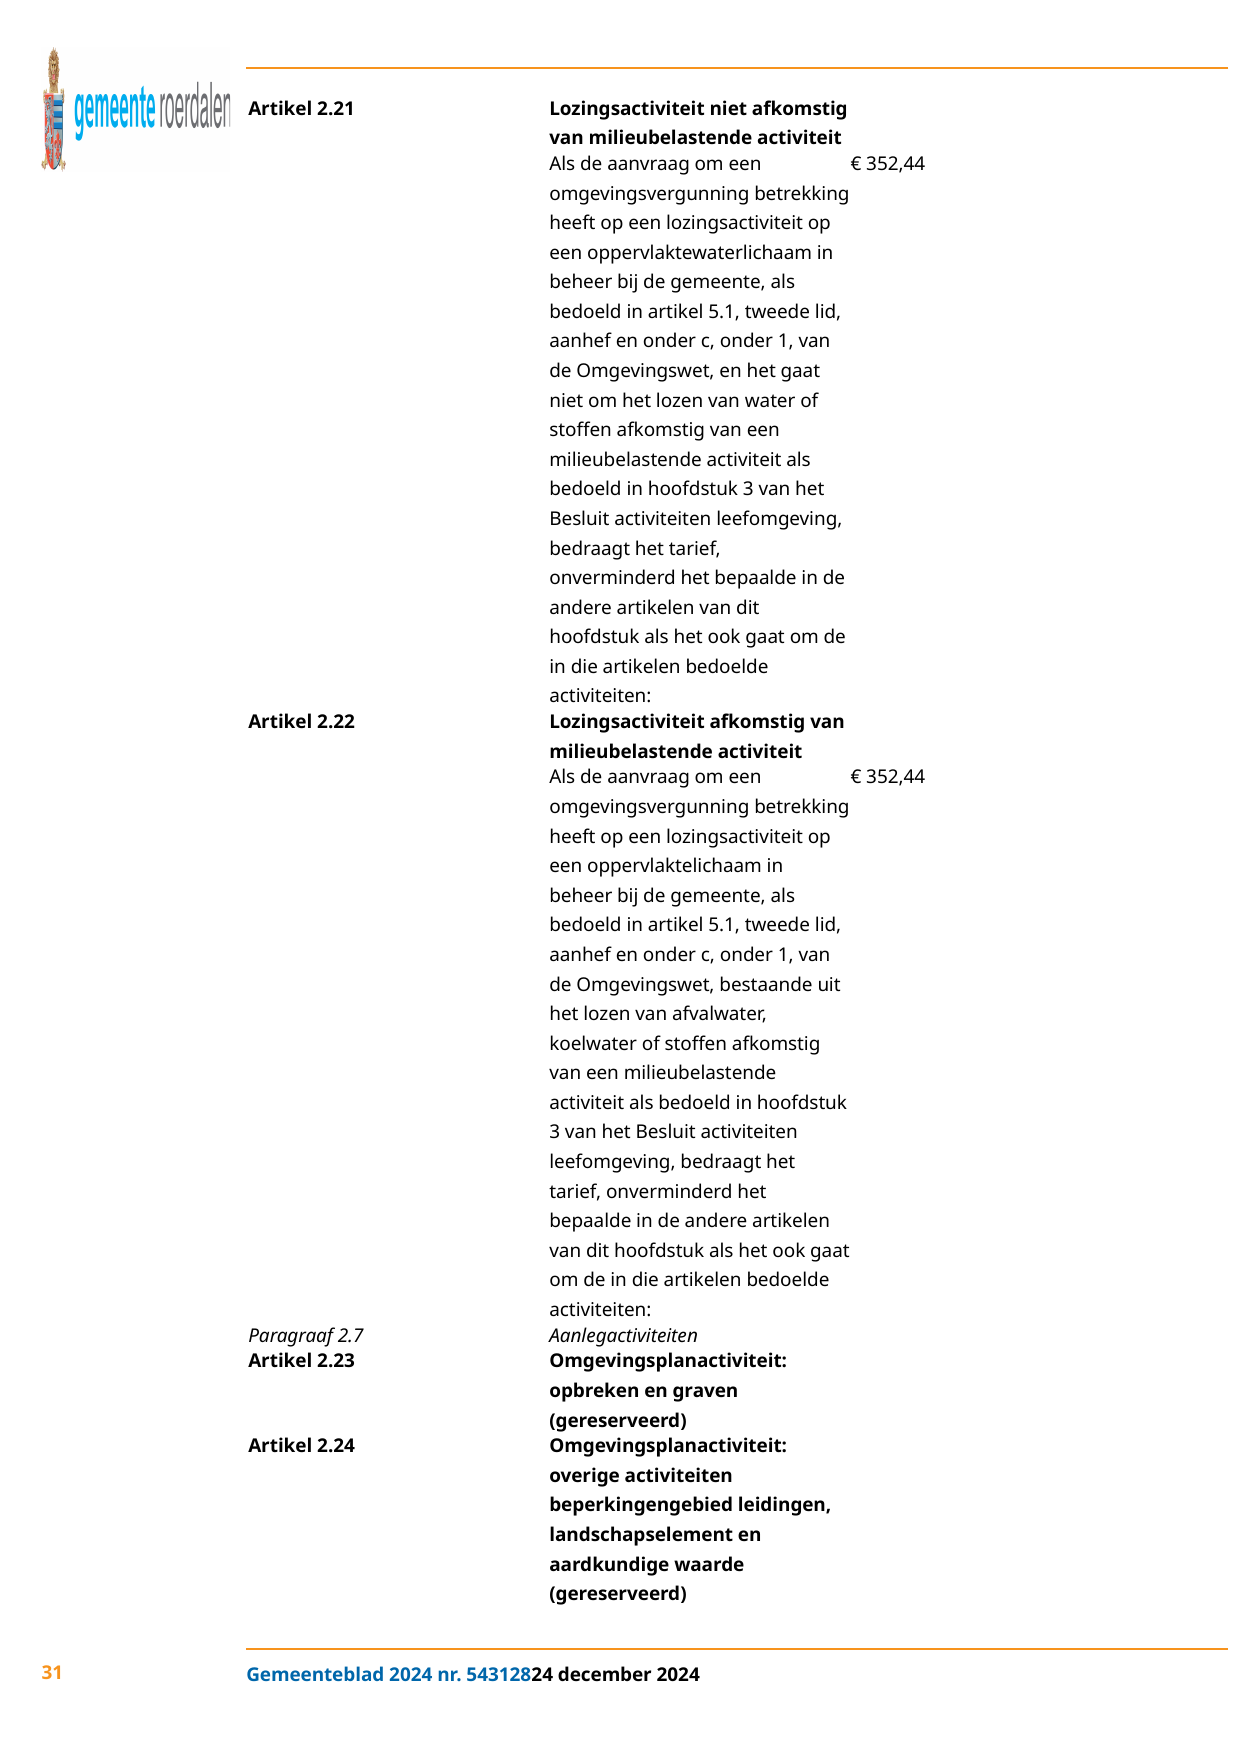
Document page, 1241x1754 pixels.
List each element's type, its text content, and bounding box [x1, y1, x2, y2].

table_cell € 352,44 [850, 150, 1152, 708]
table_cell [850, 1348, 1152, 1432]
table_cell Artikel 2.24 [248, 1433, 549, 1606]
table_cell [850, 95, 1152, 150]
table_cell [248, 764, 549, 1322]
table_cell € 352,44 [850, 764, 1152, 1322]
table_cell Artikel 2.22 [248, 708, 549, 764]
table_cell Als de aanvraag om een omgevingsvergunning betrekking heeft op een lozingsactiviteit op een oppervlaktewaterlichaam in beheer bij de gemeente, als bedoeld in artikel 5.1, tweede lid, aanhef en onder c, onder 1, van de Omgevingswet, en het gaat niet om het lozen van water of stoffen afkomstig van een milieubelastende activiteit als bedoeld in hoofdstuk 3 van het Besluit activiteiten leefomgeving, bedraagt het tarief, onverminderd het bepaalde in de andere artikelen van dit hoofdstuk als het ook gaat om de in die artikelen bedoelde activiteiten: [549, 150, 850, 708]
table_cell Lozingsactiviteit niet afkomstig van milieubelastende activiteit [549, 95, 850, 150]
table_cell [248, 150, 549, 708]
table_cell Omgevingsplanactiviteit: opbreken en graven (gereserveerd) [549, 1348, 850, 1432]
table_cell Omgevingsplanactiviteit: overige activiteiten beperkingengebied leidingen, landschapselement en aardkundige waarde (gereserveerd) [549, 1433, 850, 1606]
table_cell [850, 1322, 1152, 1348]
table_cell [850, 1433, 1152, 1606]
table_cell Paragraaf 2.7 [248, 1322, 549, 1348]
picture [41, 47, 231, 172]
table_cell Artikel 2.21 [248, 95, 549, 150]
table_cell Als de aanvraag om een omgevingsvergunning betrekking heeft op een lozingsactiviteit op een oppervlaktelichaam in beheer bij de gemeente, als bedoeld in artikel 5.1, tweede lid, aanhef en onder c, onder 1, van de Omgevingswet, bestaande uit het lozen van afvalwater, koelwater of stoffen afkomstig van een milieubelastende activiteit als bedoeld in hoofdstuk 3 van het Besluit activiteiten leefomgeving, bedraagt het tarief, onverminderd het bepaalde in de andere artikelen van dit hoofdstuk als het ook gaat om de in die artikelen bedoelde activiteiten: [549, 764, 850, 1322]
table_cell Aanlegactiviteiten [549, 1322, 850, 1348]
table_cell [850, 708, 1152, 764]
table_cell Artikel 2.23 [248, 1348, 549, 1432]
table_cell Lozingsactiviteit afkomstig van milieubelastende activiteit [549, 708, 850, 764]
